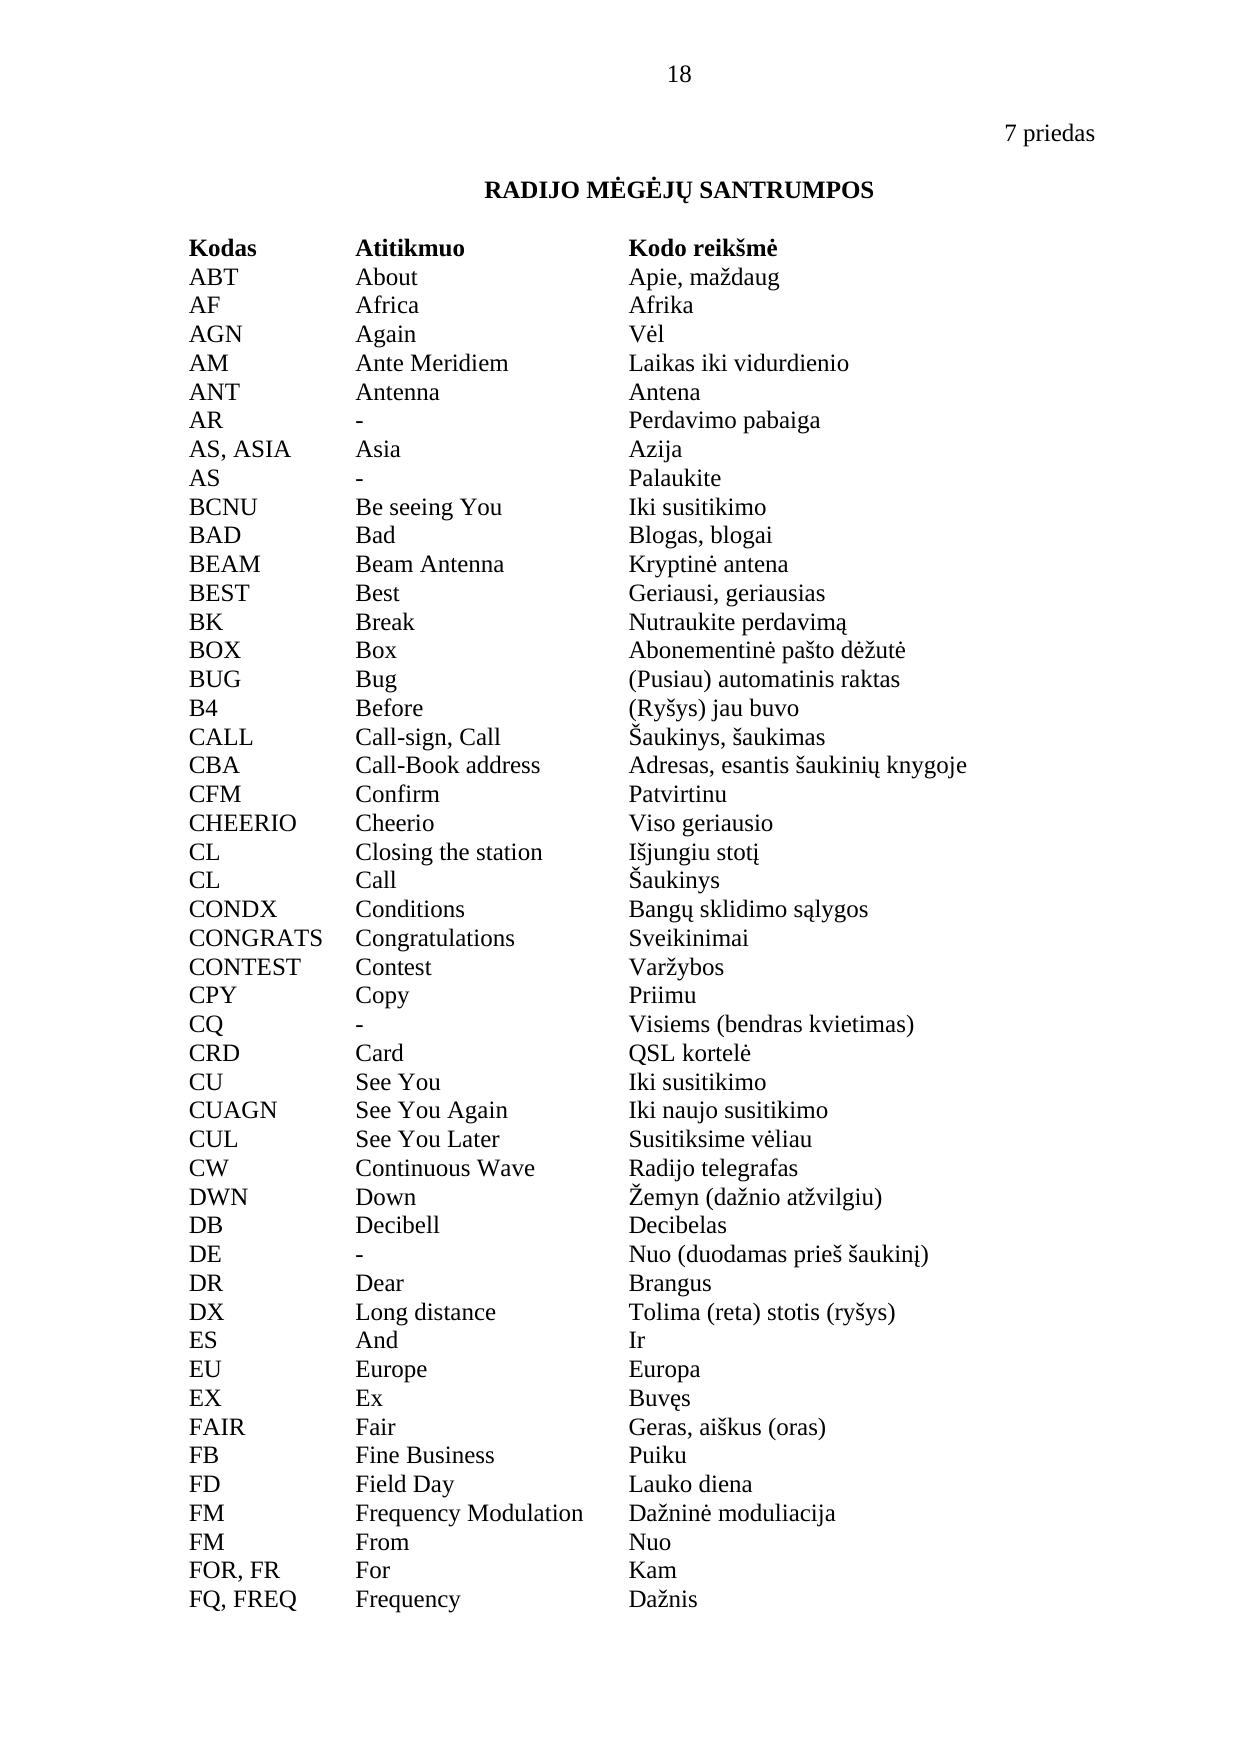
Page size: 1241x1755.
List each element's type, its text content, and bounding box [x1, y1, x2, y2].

table_cell Puiku [617, 1441, 1181, 1469]
table_cell (Ryšys) jau buvo [617, 693, 1181, 722]
table_cell BAD [177, 521, 344, 549]
table_cell Fine Business [344, 1441, 617, 1469]
table_cell CU [177, 1067, 344, 1096]
table_cell Africa [344, 291, 617, 319]
table_cell FAIR [177, 1412, 344, 1441]
table_cell Europe [344, 1354, 617, 1383]
table_cell AF [177, 291, 344, 319]
table_cell Nuo [617, 1527, 1181, 1556]
table_cell Šaukinys [617, 866, 1181, 894]
table_cell CALL [177, 722, 344, 751]
table_cell Contest [344, 952, 617, 981]
table_cell AM [177, 348, 344, 377]
table_cell DR [177, 1268, 344, 1297]
table_cell Asia [344, 434, 617, 463]
table_cell About [344, 262, 617, 291]
table_cell FM [177, 1498, 344, 1527]
table_cell Ir [617, 1326, 1181, 1354]
table_cell Priimu [617, 981, 1181, 1009]
table_cell Frequency Modulation [344, 1498, 617, 1527]
table_cell Palaukite [617, 463, 1181, 492]
table_cell For [344, 1556, 617, 1584]
table_cell FB [177, 1441, 344, 1469]
table_cell Beam Antenna [344, 549, 617, 578]
table_cell Iki susitikimo [617, 492, 1181, 521]
table_cell Break [344, 607, 617, 636]
table_cell EU [177, 1354, 344, 1383]
table_cell Nutraukite perdavimą [617, 607, 1181, 636]
table_cell Nuo (duodamas prieš šaukinį) [617, 1239, 1181, 1268]
table_cell Dažnis [617, 1584, 1181, 1613]
table_cell Kam [617, 1556, 1181, 1584]
table_cell Visiems (bendras kvietimas) [617, 1009, 1181, 1038]
table_cell BUG [177, 664, 344, 693]
table_header Kodas [177, 233, 344, 262]
table_cell Lauko diena [617, 1469, 1181, 1498]
table_cell FM [177, 1527, 344, 1556]
table_cell DE [177, 1239, 344, 1268]
table_cell Žemyn (dažnio atžvilgiu) [617, 1182, 1181, 1211]
table_cell From [344, 1527, 617, 1556]
table_cell Closing the station [344, 837, 617, 866]
table_cell Antena [617, 377, 1181, 406]
table_cell And [344, 1326, 617, 1354]
table_cell Continuous Wave [344, 1153, 617, 1182]
table_cell Long distance [344, 1297, 617, 1326]
table_cell Card [344, 1038, 617, 1067]
table_cell Dear [344, 1268, 617, 1297]
table_cell FD [177, 1469, 344, 1498]
table_cell Bad [344, 521, 617, 549]
table_cell Conditions [344, 894, 617, 923]
table_cell Field Day [344, 1469, 617, 1498]
table_cell Antenna [344, 377, 617, 406]
table_cell Viso geriausio [617, 808, 1181, 837]
table_cell Šaukinys, šaukimas [617, 722, 1181, 751]
table_cell Dažninė moduliacija [617, 1498, 1181, 1527]
table_cell FQ, FREQ [177, 1584, 344, 1613]
table_cell ANT [177, 377, 344, 406]
text 7 priedas [1004, 118, 1181, 147]
table_cell AS, ASIA [177, 434, 344, 463]
table_cell CW [177, 1153, 344, 1182]
text RADIJO MĖGĖJŲ SANTRUMPOS [177, 176, 1181, 204]
table_cell (Pusiau) automatinis raktas [617, 664, 1181, 693]
table_cell BEAM [177, 549, 344, 578]
table_cell Box [344, 636, 617, 664]
table_cell B4 [177, 693, 344, 722]
table_cell Again [344, 319, 617, 348]
table_cell CHEERIO [177, 808, 344, 837]
table_cell AR [177, 406, 344, 434]
table_cell Patvirtinu [617, 779, 1181, 808]
table_cell Išjungiu stotį [617, 837, 1181, 866]
table_cell - [344, 463, 617, 492]
table_header Kodo reikšmė [617, 233, 1181, 262]
table_cell CFM [177, 779, 344, 808]
table_cell AGN [177, 319, 344, 348]
table_header Atitikmuo [344, 233, 617, 262]
table_cell DWN [177, 1182, 344, 1211]
table_cell BCNU [177, 492, 344, 521]
table_cell Brangus [617, 1268, 1181, 1297]
table_cell CRD [177, 1038, 344, 1067]
table_cell Susitiksime vėliau [617, 1124, 1181, 1153]
table_cell Call-Book address [344, 751, 617, 779]
table_cell Blogas, blogai [617, 521, 1181, 549]
table_cell Ante Meridiem [344, 348, 617, 377]
table_cell Afrika [617, 291, 1181, 319]
table_cell Varžybos [617, 952, 1181, 981]
table_cell ES [177, 1326, 344, 1354]
table_cell Vėl [617, 319, 1181, 348]
table_cell CUL [177, 1124, 344, 1153]
table_cell DX [177, 1297, 344, 1326]
table_cell See You Later [344, 1124, 617, 1153]
table_cell CL [177, 866, 344, 894]
table_cell Perdavimo pabaiga [617, 406, 1181, 434]
table_cell Laikas iki vidurdienio [617, 348, 1181, 377]
table_cell BK [177, 607, 344, 636]
table_cell Radijo telegrafas [617, 1153, 1181, 1182]
table_cell Europa [617, 1354, 1181, 1383]
table_cell CBA [177, 751, 344, 779]
table_cell See You [344, 1067, 617, 1096]
table_cell Copy [344, 981, 617, 1009]
table_cell Geriausi, geriausias [617, 578, 1181, 607]
table_cell ABT [177, 262, 344, 291]
table_cell - [344, 1239, 617, 1268]
table_cell - [344, 406, 617, 434]
table_cell Iki naujo susitikimo [617, 1096, 1181, 1124]
table_cell Call-sign, Call [344, 722, 617, 751]
table_cell EX [177, 1383, 344, 1412]
table_cell Tolima (reta) stotis (ryšys) [617, 1297, 1181, 1326]
table_cell DB [177, 1211, 344, 1239]
table_cell Iki susitikimo [617, 1067, 1181, 1096]
table_cell Adresas, esantis šaukinių knygoje [617, 751, 1181, 779]
table_cell Abonementinė pašto dėžutė [617, 636, 1181, 664]
table_cell Down [344, 1182, 617, 1211]
table_cell Cheerio [344, 808, 617, 837]
table_cell CL [177, 837, 344, 866]
table_cell QSL kortelė [617, 1038, 1181, 1067]
table_cell Sveikinimai [617, 923, 1181, 952]
table_cell Best [344, 578, 617, 607]
table_cell Azija [617, 434, 1181, 463]
table_cell Buvęs [617, 1383, 1181, 1412]
table_cell - [344, 1009, 617, 1038]
table_cell BOX [177, 636, 344, 664]
table_cell BEST [177, 578, 344, 607]
table_cell Confirm [344, 779, 617, 808]
table_cell CUAGN [177, 1096, 344, 1124]
table_cell Ex [344, 1383, 617, 1412]
table_cell CONDX [177, 894, 344, 923]
table_cell Bangų sklidimo sąlygos [617, 894, 1181, 923]
table_cell Before [344, 693, 617, 722]
table_cell Congratulations [344, 923, 617, 952]
table_cell Fair [344, 1412, 617, 1441]
table_cell See You Again [344, 1096, 617, 1124]
table_cell CQ [177, 1009, 344, 1038]
table_cell Bug [344, 664, 617, 693]
table_cell Decibell [344, 1211, 617, 1239]
table_cell Geras, aiškus (oras) [617, 1412, 1181, 1441]
table_cell Decibelas [617, 1211, 1181, 1239]
table_cell CONTEST [177, 952, 344, 981]
table_cell AS [177, 463, 344, 492]
table_cell CONGRATS [177, 923, 344, 952]
table_cell Frequency [344, 1584, 617, 1613]
table_cell CPY [177, 981, 344, 1009]
table_cell Be seeing You [344, 492, 617, 521]
table_cell Kryptinė antena [617, 549, 1181, 578]
table_cell Apie, maždaug [617, 262, 1181, 291]
table_cell Call [344, 866, 617, 894]
table_cell FOR, FR [177, 1556, 344, 1584]
